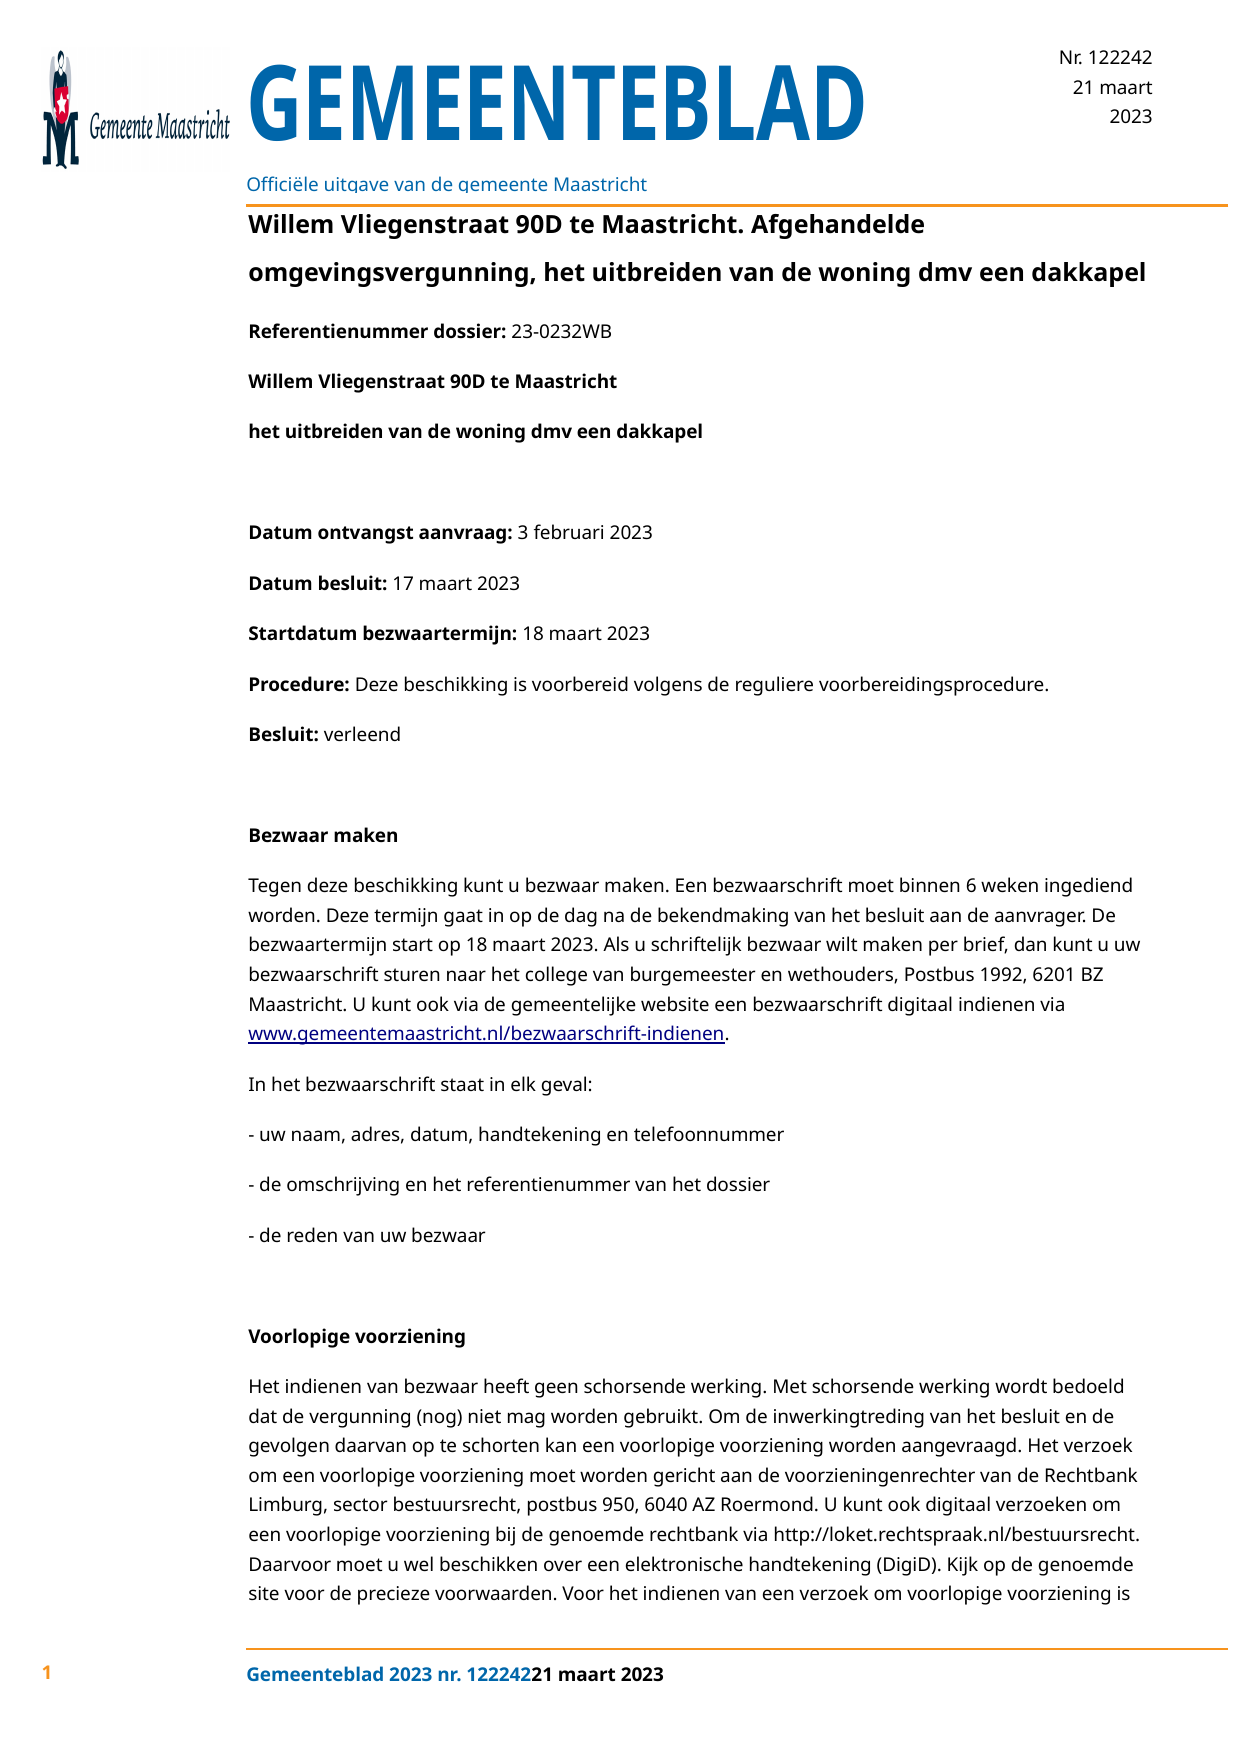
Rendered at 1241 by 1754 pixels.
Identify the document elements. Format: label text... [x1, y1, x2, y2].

text Startdatum bezwaartermijn: 18 maart 2023 [248, 620, 1152, 646]
picture [41, 47, 231, 172]
text Bezwaar maken [248, 822, 1152, 848]
text Referentienummer dossier: 23-0232WB [248, 318, 1152, 344]
text Datum ontvangst aanvraag: 3 februari 2023 [248, 519, 1152, 545]
text Willem Vliegenstraat 90D te Maastricht. Afgehandelde omgevingsvergunning, het uitbreiden van de woning dmv een dakkapel [248, 207, 1152, 288]
text Willem Vliegenstraat 90D te Maastricht [248, 368, 1152, 394]
text Datum besluit: 17 maart 2023 [248, 570, 1152, 596]
text Procedure: Deze beschikking is voorbereid volgens de reguliere voorbereidingsprocedure. [248, 671, 1152, 697]
text Tegen deze beschikking kunt u bezwaar maken. Een bezwaarschrift moet binnen 6 weken ingediend worden. Deze termijn gaat in op de dag na de bekendmaking van het besluit aan de aanvrager. De bezwaartermijn start op 18 maart 2023. Als u schriftelijk bezwaar wilt maken per brief, dan kunt u uw bezwaarschrift sturen naar het college van burgemeester en wethouders, Postbus 1992, 6201 BZ Maastricht. U kunt ook via de gemeentelijke website een bezwaarschrift digitaal indienen via www.gemeentemaastricht.nl/bezwaarschrift-indienen. [248, 872, 1152, 1046]
text Besluit: verleend [248, 721, 1152, 747]
text Voorlopige voorziening [248, 1323, 1152, 1349]
text In het bezwaarschrift staat in elk geval: [248, 1071, 1152, 1097]
text - de reden van uw bezwaar [248, 1222, 1152, 1248]
text het uitbreiden van de woning dmv een dakkapel [248, 419, 1152, 444]
text - de omschrijving en het referentienummer van het dossier [248, 1172, 1152, 1197]
text Het indienen van bezwaar heeft geen schorsende werking. Met schorsende werking wordt bedoeld dat de vergunning (nog) niet mag worden gebruikt. Om de inwerkingtreding van het besluit en de gevolgen daarvan op te schorten kan een voorlopige voorziening worden aangevraagd. Het verzoek om een voorlopige voorziening moet worden gericht aan de voorzieningenrechter van de Rechtbank Limburg, sector bestuursrecht, postbus 950, 6040 AZ Roermond. U kunt ook digitaal verzoeken om een voorlopige voorziening bij de genoemde rechtbank via http://loket.rechtspraak.nl/bestuursrecht. Daarvoor moet u wel beschikken over een elektronische handtekening (DigiD). Kijk op de genoemde site voor de precieze voorwaarden. Voor het indienen van een verzoek om voorlopige voorziening is [248, 1373, 1152, 1606]
text - uw naam, adres, datum, handtekening en telefoonnummer [248, 1121, 1152, 1147]
